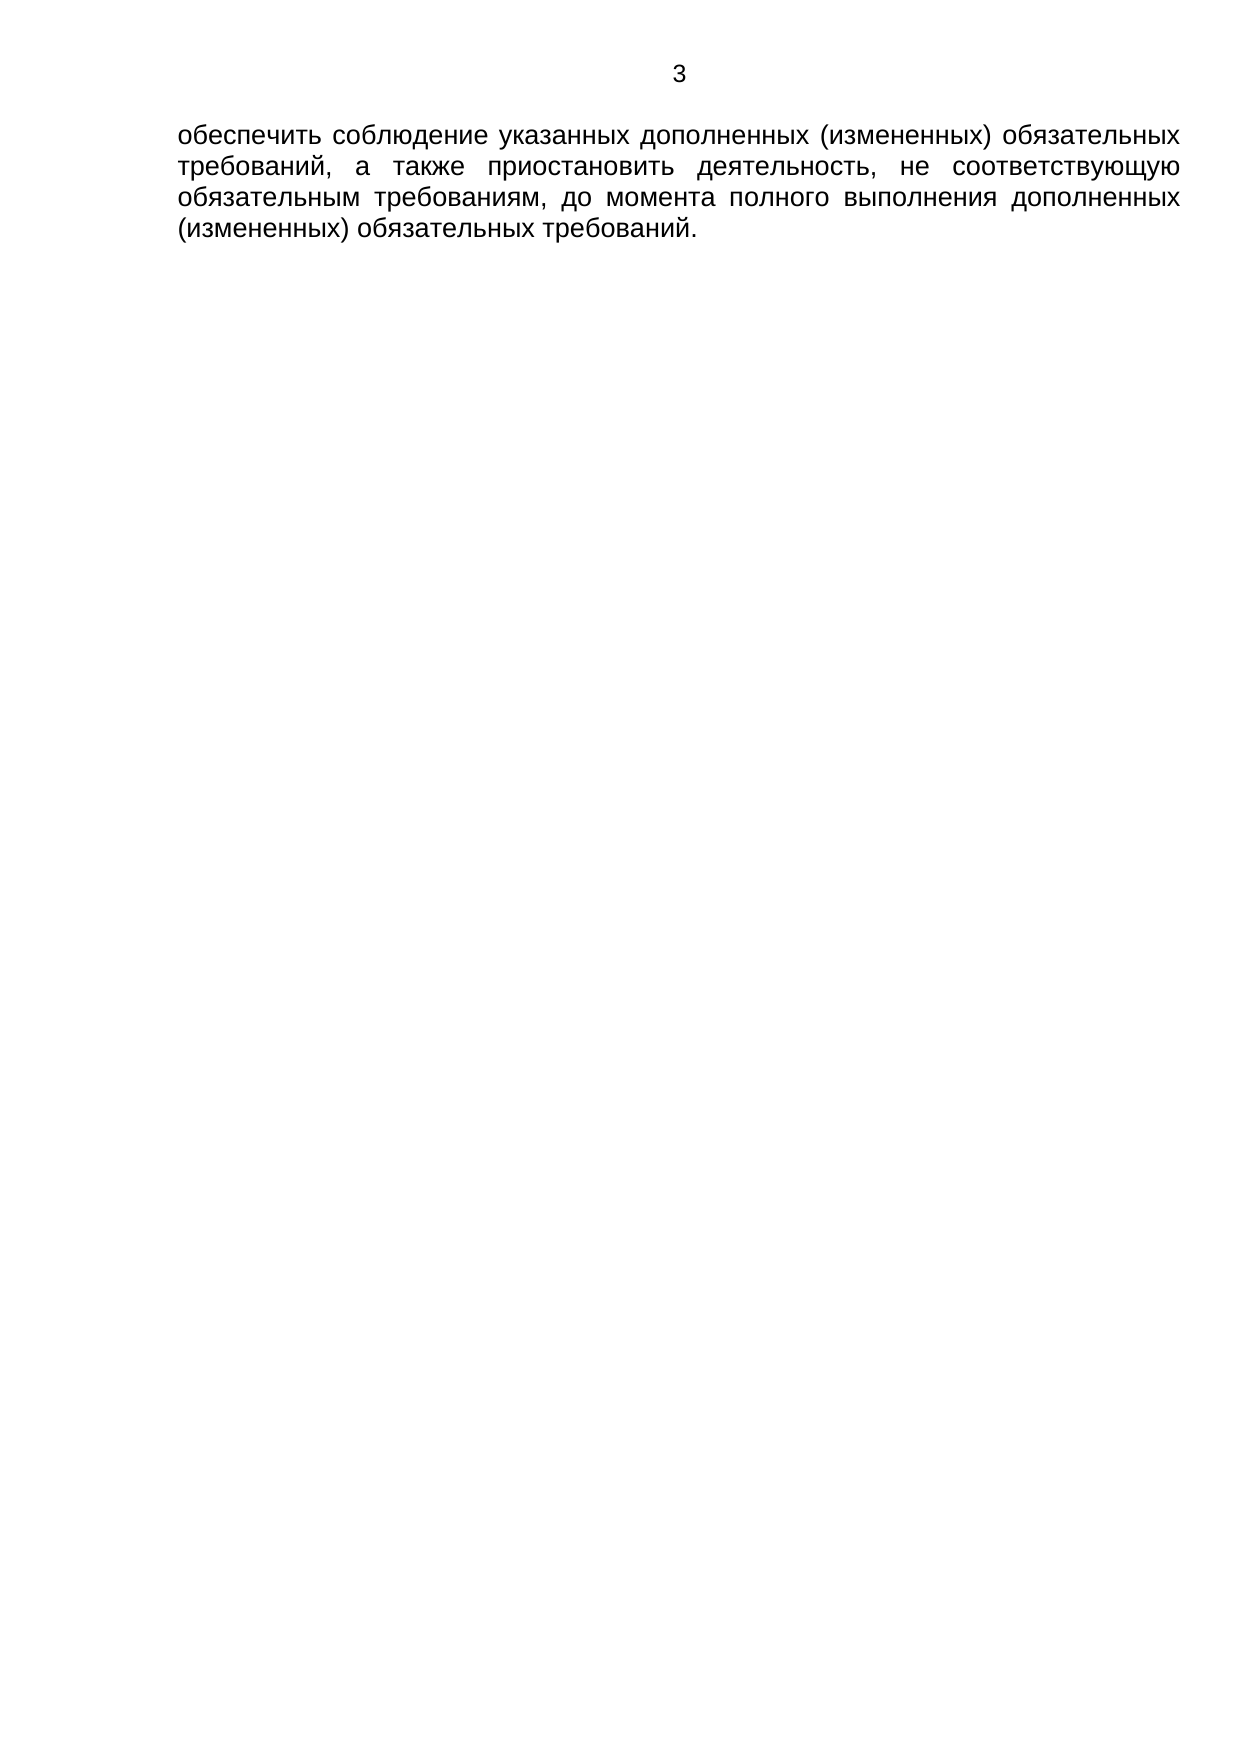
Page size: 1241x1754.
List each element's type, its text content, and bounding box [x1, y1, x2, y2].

text обеспечить соблюдение указанных дополненных (измененных) обязательных требований, а также приостановить деятельность, не соответствующую обязательным требованиям, до момента полного выполнения дополненных (измененных) обязательных требований. [177, 119, 1181, 244]
